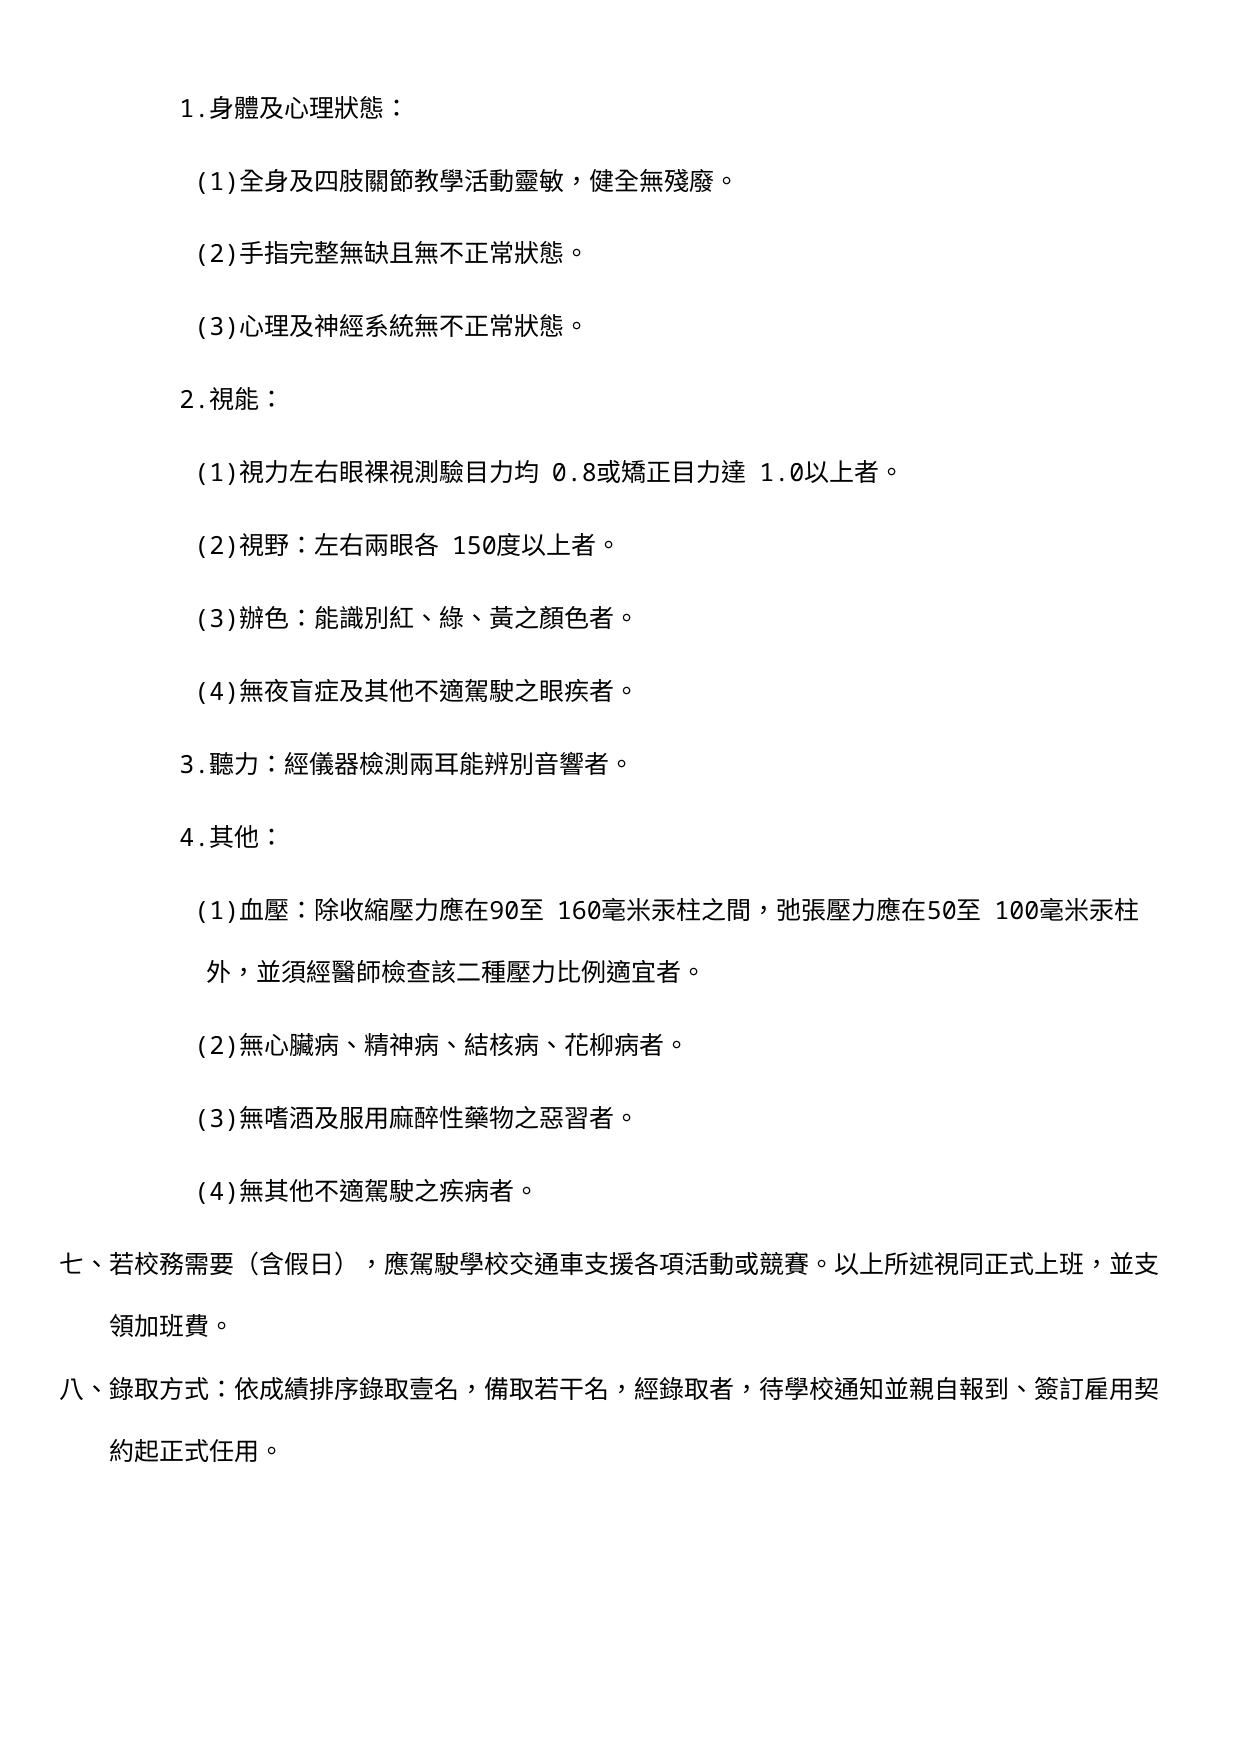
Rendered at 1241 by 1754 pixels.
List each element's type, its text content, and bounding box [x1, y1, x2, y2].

text (1)全身及四肢關節教學活動靈敏，健全無殘廢。 [59, 137, 1181, 200]
text (3)無嗜酒及服用麻醉性藥物之惡習者。 [59, 1075, 1181, 1137]
text (1)視力左右眼裸視測驗目力均 0.8或矯正目力達 1.0以上者。 [59, 429, 1181, 492]
text 4.其他： [59, 794, 1181, 856]
text 1.身體及心理狀態： [59, 64, 1181, 127]
text (3)心理及神經系統無不正常狀態。 [59, 283, 1181, 346]
text (4)無夜盲症及其他不適駕駛之眼疾者。 [59, 648, 1181, 710]
text 七、若校務需要（含假日），應駕駛學校交通車支援各項活動或競賽。以上所述視同正式上班，並支領加班費。 [59, 1221, 1181, 1346]
text 2.視能： [59, 356, 1181, 419]
text (4)無其他不適駕駛之疾病者。 [59, 1148, 1181, 1210]
text 八、錄取方式：依成績排序錄取壹名，備取若干名，經錄取者，待學校通知並親自報到、簽訂雇用契約起正式任用。 [59, 1346, 1181, 1471]
text 3.聽力：經儀器檢測兩耳能辨別音響者。 [59, 721, 1181, 783]
text (2)視野：左右兩眼各 150度以上者。 [59, 502, 1181, 564]
text (2)手指完整無缺且無不正常狀態。 [59, 210, 1181, 273]
text (3)辦色：能識別紅、綠、黃之顏色者。 [59, 575, 1181, 637]
text (1)血壓：除收縮壓力應在90至 160毫米汞柱之間，弛張壓力應在50至 100毫米汞柱外，並須經醫師檢查該二種壓力比例適宜者。 [59, 867, 1181, 992]
text (2)無心臟病、精神病、結核病、花柳病者。 [59, 1002, 1181, 1064]
